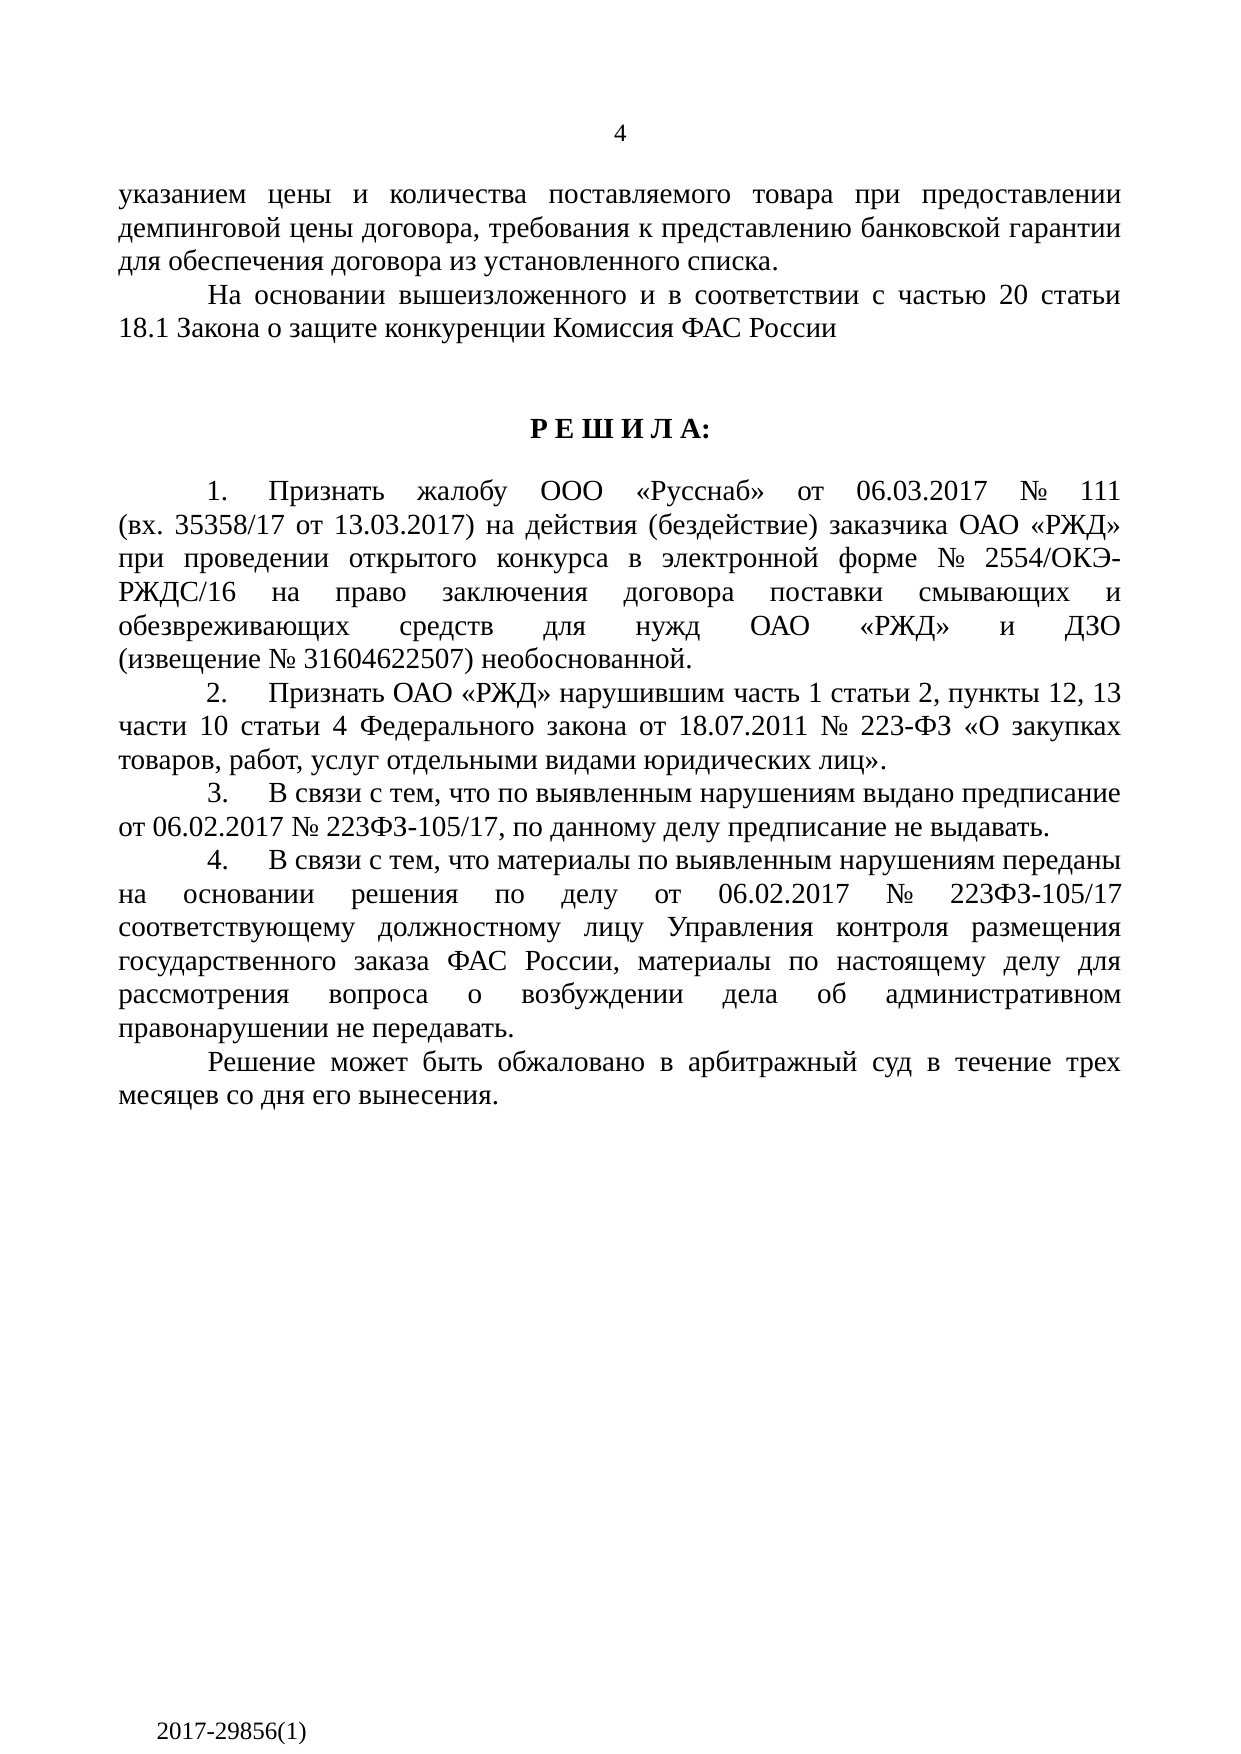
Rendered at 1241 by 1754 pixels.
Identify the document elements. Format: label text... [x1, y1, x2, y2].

text Р Е Ш И Л А: [118, 411, 1122, 445]
list В связи с тем, что материалы по выявленным нарушениям переданы на основании решения по делу от 06.02.2017 № 223ФЗ-105/17 соответствующему должностному лицу Управления контроля размещения государственного заказа ФАС России, материалы по настоящему делу для рассмотрения вопроса о возбуждении дела об административном правонарушении не передавать. [118, 842, 1122, 1044]
text На основании вышеизложенного и в соответствии с частью 20 статьи 18.1 Закона о защите конкуренции Комиссия ФАС России [118, 277, 1122, 344]
list В связи с тем, что по выявленным нарушениям выдано предписание от 06.02.2017 № 223ФЗ-105/17, по данному делу предписание не выдавать. [118, 775, 1122, 842]
list Признать жалобу ООО «Русснаб» от 06.03.2017 № 111 (вх. 35358/17 от 13.03.2017) на действия (бездействие) заказчика ОАО «РЖД» при проведении открытого конкурса в электронной форме № 2554/ОКЭ-РЖДС/16 на право заключения договора поставки смывающих и обезвреживающих средств для нужд ОАО «РЖД» и ДЗО (извещение № 31604622507) необоснованной. [118, 473, 1122, 675]
list Признать ОАО «РЖД» нарушившим часть 1 статьи 2, пункты 12, 13 части 10 статьи 4 Федерального закона от 18.07.2011 № 223-ФЗ «О закупках товаров, работ, услуг отдельными видами юридических лиц». [118, 675, 1122, 775]
text указанием цены и количества поставляемого товара при предоставлении демпинговой цены договора, требования к представлению банковской гарантии для обеспечения договора из установленного списка. [118, 176, 1122, 277]
text Решение может быть обжаловано в арбитражный суд в течение трех месяцев со дня его вынесения. [118, 1044, 1122, 1111]
